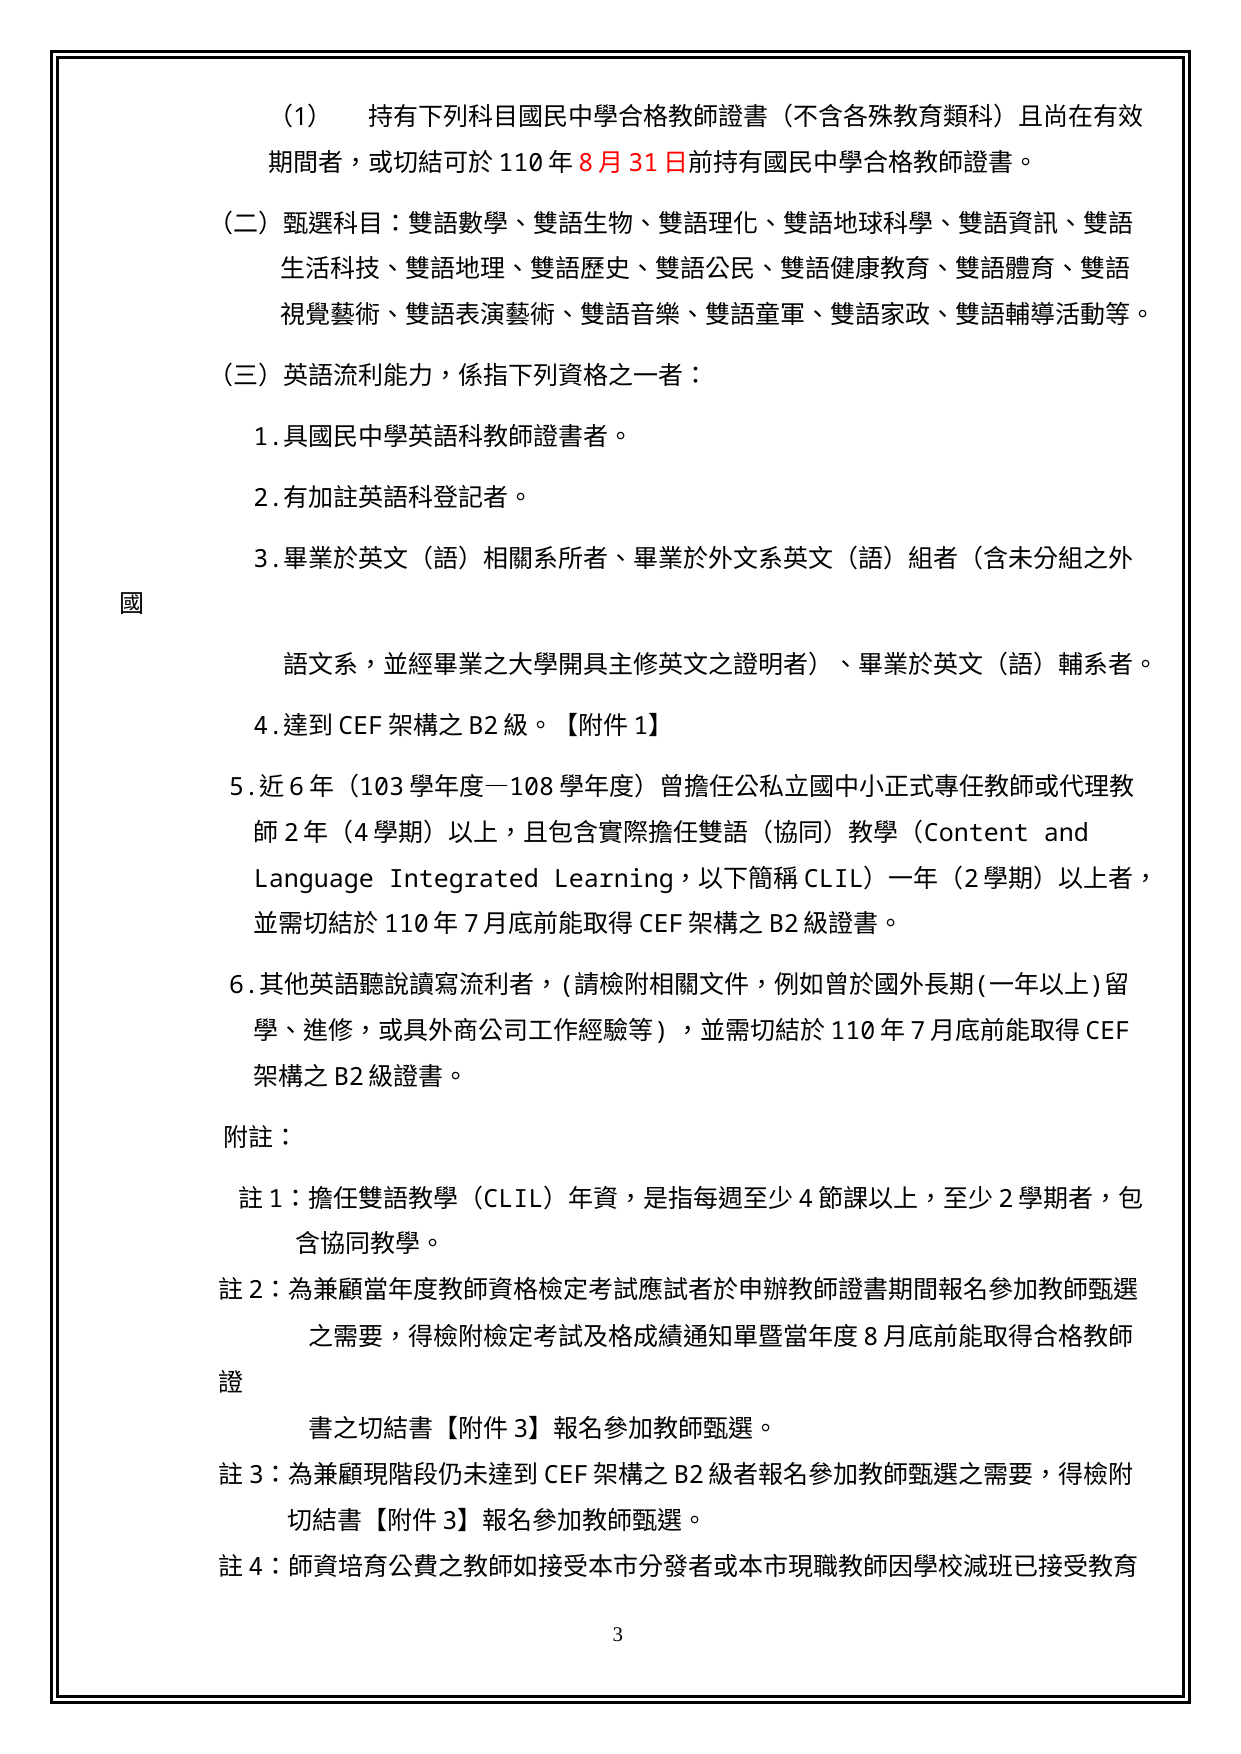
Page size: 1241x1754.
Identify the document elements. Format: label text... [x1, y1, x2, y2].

text 註4：師資培育公費之教師如接受本市分發者或本市現職教師因學校減班已接受教育 [218, 1538, 1147, 1584]
text 註1：擔任雙語教學（CLIL）年資，是指每週至少4節課以上，至少2學期者，包含協同教學。 [118, 1170, 1147, 1262]
text 3.畢業於英文（語）相關系所者、畢業於外文系英文（語）組者（含未分組之外國 [118, 530, 1147, 622]
text 語文系，並經畢業之大學開具主修英文之證明者）、畢業於英文（語）輔系者。 [118, 637, 1147, 683]
text 之需要，得檢附檢定考試及格成績通知單暨當年度8月底前能取得合格教師證 [218, 1308, 1147, 1400]
text 書之切結書【附件3】報名參加教師甄選。 [218, 1400, 1147, 1446]
text （三）英語流利能力，係指下列資格之一者： [118, 348, 1147, 394]
text 5.近6年（103學年度—108學年度）曾擔任公私立國中小正式專任教師或代理教師2年（4學期）以上，且包含實際擔任雙語（協同）教學（Content and Language Integrated Learning，以下簡稱CLIL）一年（2學期）以上者，並需切結於110年7月底前能取得CEF架構之B2級證書。 [229, 759, 1147, 942]
text （二）甄選科目：雙語數學、雙語生物、雙語理化、雙語地球科學、雙語資訊、雙語生活科技、雙語地理、雙語歷史、雙語公民、雙語健康教育、雙語體育、雙語視覺藝術、雙語表演藝術、雙語音樂、雙語童軍、雙語家政、雙語輔導活動等。 [118, 195, 1147, 333]
text 1.具國民中學英語科教師證書者。 [118, 409, 1147, 454]
text 附註： [118, 1109, 1147, 1155]
text 註2：為兼顧當年度教師資格檢定考試應試者於申辦教師證書期間報名參加教師甄選 [218, 1262, 1147, 1308]
text 4.達到CEF架構之B2級。【附件1】 [118, 698, 1147, 744]
text 註3：為兼顧現階段仍未達到CEF架構之B2級者報名參加教師甄選之需要，得檢附切結書【附件3】報名參加教師甄選。 [219, 1447, 1147, 1538]
text 6.其他英語聽說讀寫流利者，(請檢附相關文件，例如曾於國外長期(一年以上)留學、進修，或具外商公司工作經驗等) ，並需切結於110年7月底前能取得CEF架構之B2級證書。 [229, 957, 1147, 1094]
list 持有下列科目國民中學合格教師證書（不含各殊教育類科）且尚在有效期間者，或切結可於110年8月31日前持有國民中學合格教師證書。 [268, 89, 1147, 180]
text 2.有加註英語科登記者。 [118, 469, 1147, 515]
